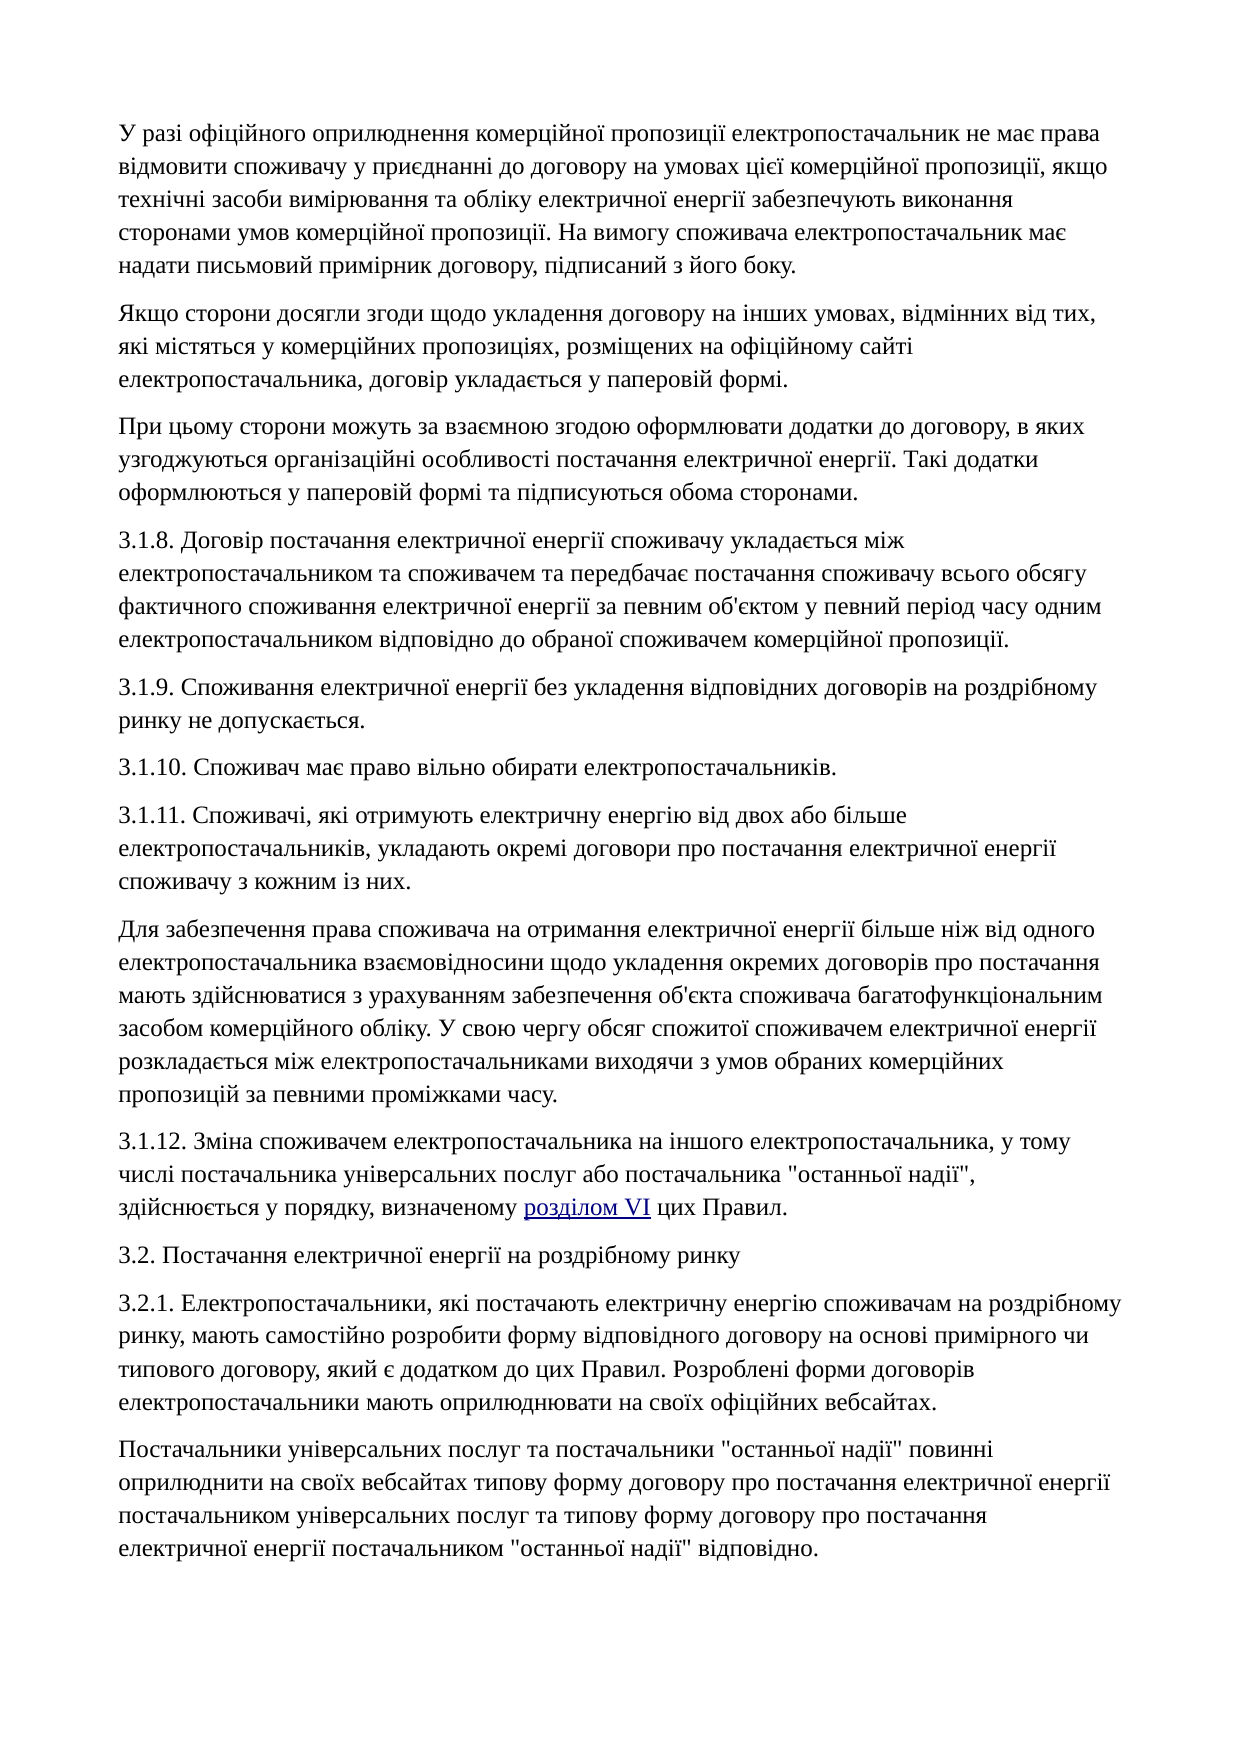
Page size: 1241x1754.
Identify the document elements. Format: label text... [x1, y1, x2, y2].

text У разі офіційного оприлюднення комерційної пропозиції електропостачальник не має права відмовити споживачу у приєднанні до договору на умовах цієї комерційної пропозиції, якщо технічні засоби вимірювання та обліку електричної енергії забезпечують виконання сторонами умов комерційної пропозиції. На вимогу споживача електропостачальник має надати письмовий примірник договору, підписаний з його боку. [118, 118, 1122, 279]
text 3.1.8. Договір постачання електричної енергії споживачу укладається між електропостачальником та споживачем та передбачає постачання споживачу всього обсягу фактичного споживання електричної енергії за певним об'єктом у певний період часу одним електропостачальником відповідно до обраної споживачем комерційної пропозиції. [118, 525, 1122, 653]
text 3.1.12. Зміна споживачем електропостачальника на іншого електропостачальника, у тому числі постачальника універсальних послуг або постачальника "останньої надії", здійснюється у порядку, визначеному розділом VI цих Правил. [118, 1126, 1122, 1221]
text При цьому сторони можуть за взаємною згодою оформлювати додатки до договору, в яких узгоджуються організаційні особливості постачання електричної енергії. Такі додатки оформлюються у паперовій формі та підписуються обома сторонами. [118, 411, 1122, 506]
text Якщо сторони досягли згоди щодо укладення договору на інших умовах, відмінних від тих, які містяться у комерційних пропозиціях, розміщених на офіційному сайті електропостачальника, договір укладається у паперовій формі. [118, 298, 1122, 393]
text 3.2. Постачання електричної енергії на роздрібному ринку [118, 1240, 1122, 1269]
text 3.1.9. Споживання електричної енергії без укладення відповідних договорів на роздрібному ринку не допускається. [118, 672, 1122, 733]
text Для забезпечення права споживача на отримання електричної енергії більше ніж від одного електропостачальника взаємовідносини щодо укладення окремих договорів про постачання мають здійснюватися з урахуванням забезпечення об'єкта споживача багатофункціональним засобом комерційного обліку. У свою чергу обсяг спожитої споживачем електричної енергії розкладається між електропостачальниками виходячи з умов обраних комерційних пропозицій за певними проміжками часу. [118, 914, 1122, 1107]
text Постачальники універсальних послуг та постачальники "останньої надії" повинні оприлюднити на своїх вебсайтах типову форму договору про постачання електричної енергії постачальником універсальних послуг та типову форму договору про постачання електричної енергії постачальником "останньої надії" відповідно. [118, 1434, 1122, 1562]
text 3.1.11. Споживачі, які отримують електричну енергію від двох або більше електропостачальників, укладають окремі договори про постачання електричної енергії споживачу з кожним із них. [118, 800, 1122, 895]
text 3.2.1. Електропостачальники, які постачають електричну енергію споживачам на роздрібному ринку, мають самостійно розробити форму відповідного договору на основі примірного чи типового договору, який є додатком до цих Правил. Розроблені форми договорів електропостачальники мають оприлюднювати на своїх офіційних вебсайтах. [118, 1288, 1122, 1415]
text 3.1.10. Споживач має право вільно обирати електропостачальників. [118, 752, 1122, 781]
